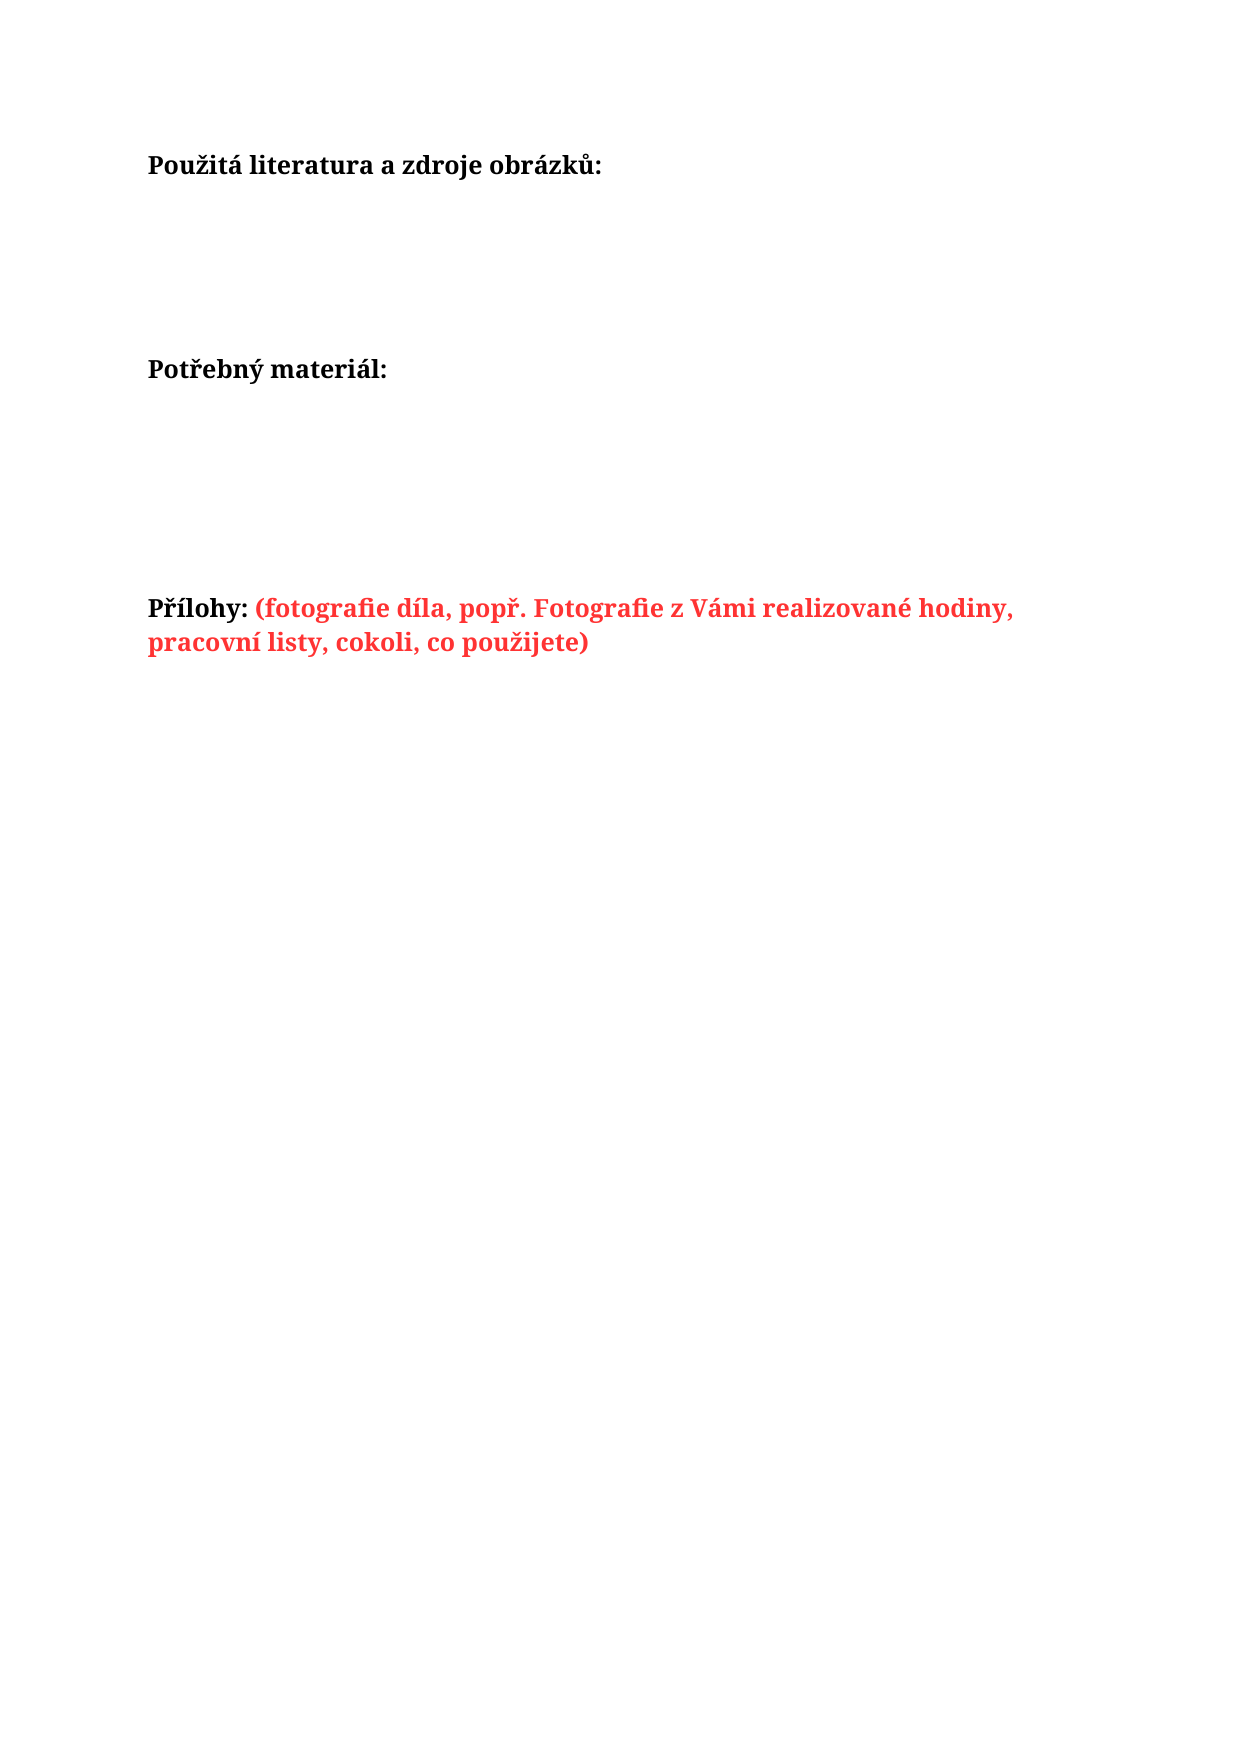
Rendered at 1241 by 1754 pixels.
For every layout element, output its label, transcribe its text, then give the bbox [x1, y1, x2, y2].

text Potřebný materiál: [148, 352, 1093, 386]
text Použitá literatura a zdroje obrázků: [148, 148, 1093, 182]
text Přílohy: (fotografie díla, popř. Fotografie z Vámi realizované hodiny, pracovní listy, cokoli, co použijete) [148, 590, 1093, 658]
